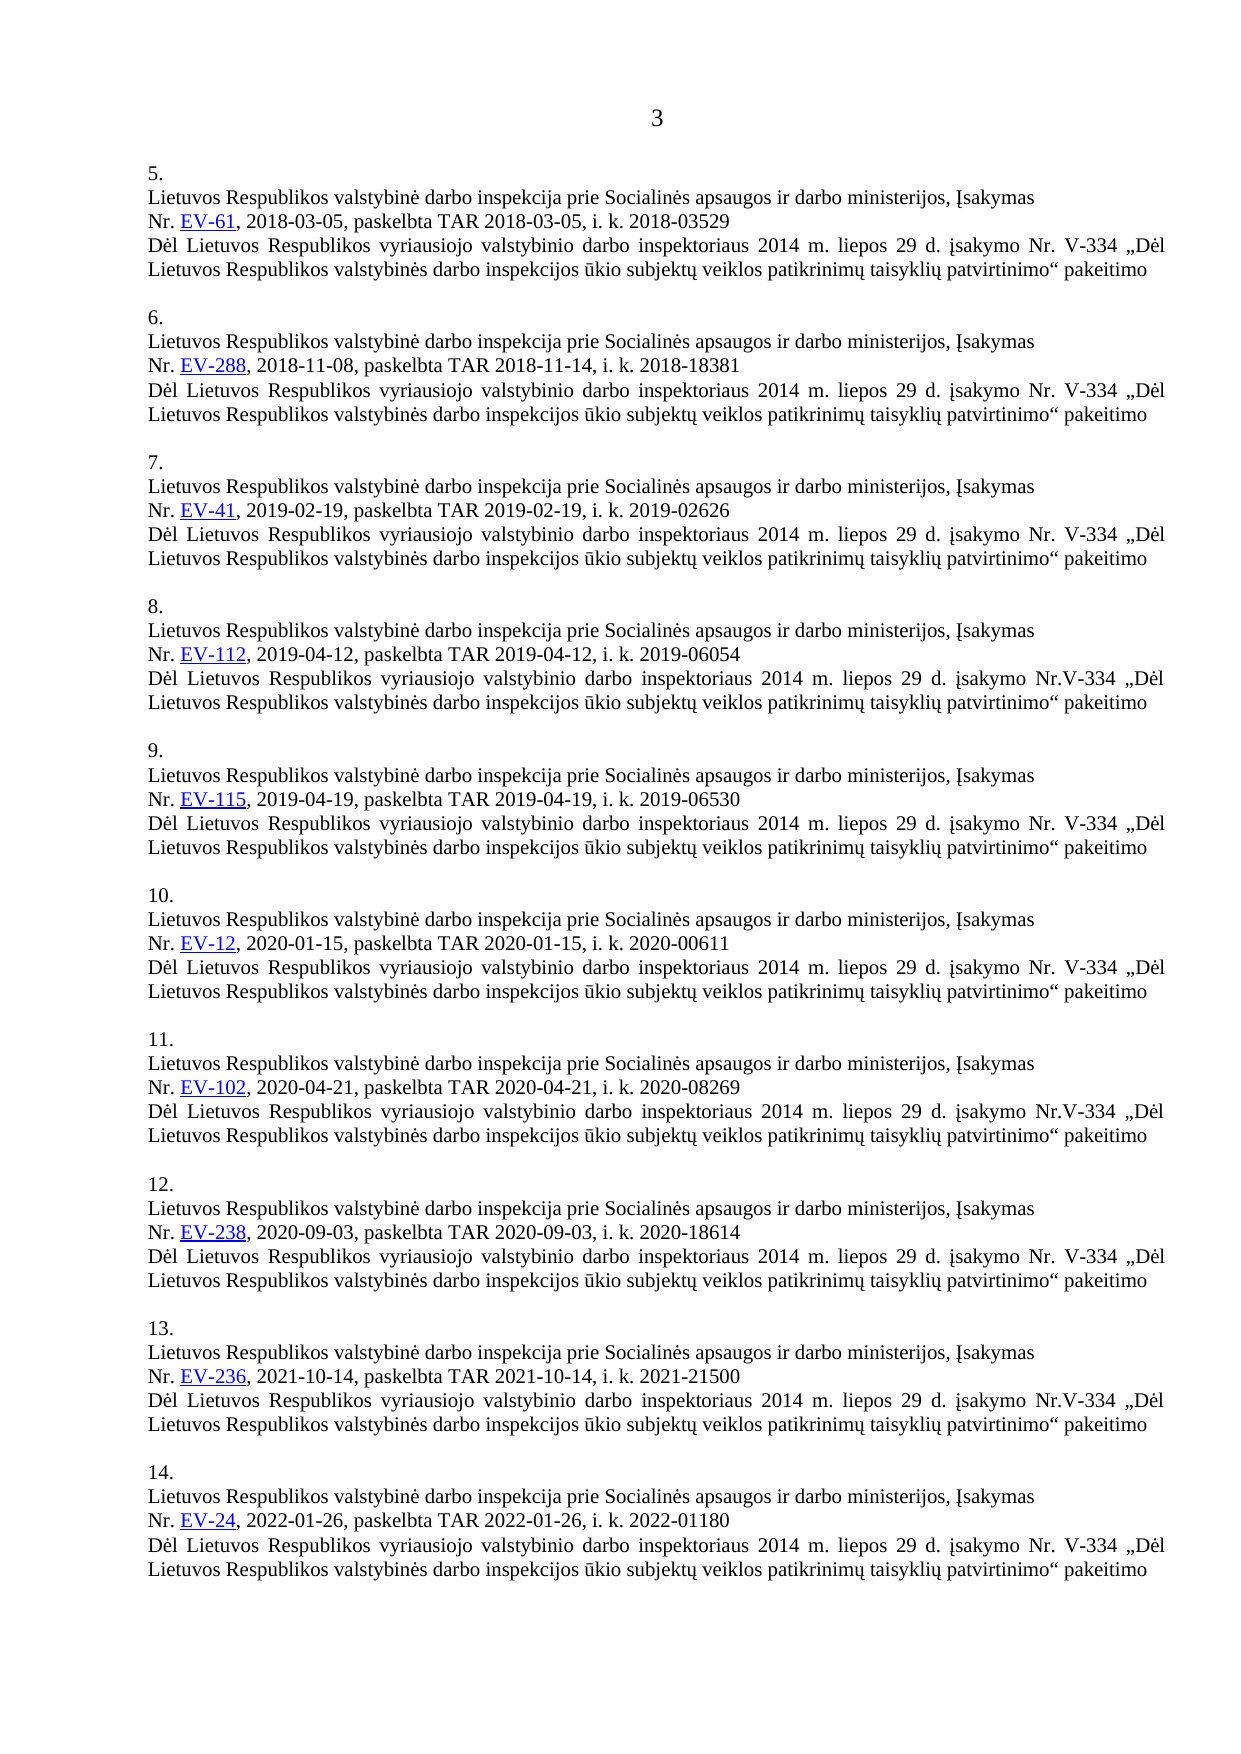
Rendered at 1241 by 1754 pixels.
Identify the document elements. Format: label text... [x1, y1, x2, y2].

text Nr. EV-112, 2019-04-12, paskelbta TAR 2019-04-12, i. k. 2019-06054 [148, 642, 1166, 666]
text 6. [148, 305, 1166, 329]
text Lietuvos Respublikos valstybinė darbo inspekcija prie Socialinės apsaugos ir darbo ministerijos, Įsakymas [148, 329, 1166, 353]
text Nr. EV-236, 2021-10-14, paskelbta TAR 2021-10-14, i. k. 2021-21500 [148, 1364, 1166, 1388]
text Dėl Lietuvos Respublikos vyriausiojo valstybinio darbo inspektoriaus 2014 m. liepos 29 d. įsakymo Nr.V-334 „Dėl Lietuvos Respublikos valstybinės darbo inspekcijos ūkio subjektų veiklos patikrinimų taisyklių patvirtinimo“ pakeitimo [148, 1388, 1166, 1436]
text Dėl Lietuvos Respublikos vyriausiojo valstybinio darbo inspektoriaus 2014 m. liepos 29 d. įsakymo Nr. V-334 „Dėl Lietuvos Respublikos valstybinės darbo inspekcijos ūkio subjektų veiklos patikrinimų taisyklių patvirtinimo“ pakeitimo [148, 955, 1166, 1003]
text Dėl Lietuvos Respublikos vyriausiojo valstybinio darbo inspektoriaus 2014 m. liepos 29 d. įsakymo Nr. V-334 „Dėl Lietuvos Respublikos valstybinės darbo inspekcijos ūkio subjektų veiklos patikrinimų taisyklių patvirtinimo“ pakeitimo [148, 233, 1166, 281]
text Lietuvos Respublikos valstybinė darbo inspekcija prie Socialinės apsaugos ir darbo ministerijos, Įsakymas [148, 185, 1166, 209]
text 11. [148, 1027, 1166, 1051]
text Nr. EV-12, 2020-01-15, paskelbta TAR 2020-01-15, i. k. 2020-00611 [148, 931, 1166, 955]
text Dėl Lietuvos Respublikos vyriausiojo valstybinio darbo inspektoriaus 2014 m. liepos 29 d. įsakymo Nr.V-334 „Dėl Lietuvos Respublikos valstybinės darbo inspekcijos ūkio subjektų veiklos patikrinimų taisyklių patvirtinimo“ pakeitimo [148, 1099, 1166, 1147]
text Nr. EV-102, 2020-04-21, paskelbta TAR 2020-04-21, i. k. 2020-08269 [148, 1075, 1166, 1099]
text Nr. EV-61, 2018-03-05, paskelbta TAR 2018-03-05, i. k. 2018-03529 [148, 209, 1166, 233]
text Lietuvos Respublikos valstybinė darbo inspekcija prie Socialinės apsaugos ir darbo ministerijos, Įsakymas [148, 474, 1166, 498]
text 13. [148, 1316, 1166, 1340]
text 10. [148, 883, 1166, 907]
text Dėl Lietuvos Respublikos vyriausiojo valstybinio darbo inspektoriaus 2014 m. liepos 29 d. įsakymo Nr.V-334 „Dėl Lietuvos Respublikos valstybinės darbo inspekcijos ūkio subjektų veiklos patikrinimų taisyklių patvirtinimo“ pakeitimo [148, 666, 1166, 714]
text 5. [148, 161, 1166, 185]
text Lietuvos Respublikos valstybinė darbo inspekcija prie Socialinės apsaugos ir darbo ministerijos, Įsakymas [148, 1484, 1166, 1508]
text Nr. EV-24, 2022-01-26, paskelbta TAR 2022-01-26, i. k. 2022-01180 [148, 1508, 1166, 1532]
text Lietuvos Respublikos valstybinė darbo inspekcija prie Socialinės apsaugos ir darbo ministerijos, Įsakymas [148, 1340, 1166, 1364]
text Nr. EV-288, 2018-11-08, paskelbta TAR 2018-11-14, i. k. 2018-18381 [148, 353, 1166, 377]
text Nr. EV-41, 2019-02-19, paskelbta TAR 2019-02-19, i. k. 2019-02626 [148, 498, 1166, 522]
text Nr. EV-238, 2020-09-03, paskelbta TAR 2020-09-03, i. k. 2020-18614 [148, 1220, 1166, 1244]
text 8. [148, 594, 1166, 618]
text Lietuvos Respublikos valstybinė darbo inspekcija prie Socialinės apsaugos ir darbo ministerijos, Įsakymas [148, 1051, 1166, 1075]
text Nr. EV-115, 2019-04-19, paskelbta TAR 2019-04-19, i. k. 2019-06530 [148, 787, 1166, 811]
text 14. [148, 1460, 1166, 1484]
text Lietuvos Respublikos valstybinė darbo inspekcija prie Socialinės apsaugos ir darbo ministerijos, Įsakymas [148, 618, 1166, 642]
text Dėl Lietuvos Respublikos vyriausiojo valstybinio darbo inspektoriaus 2014 m. liepos 29 d. įsakymo Nr. V-334 „Dėl Lietuvos Respublikos valstybinės darbo inspekcijos ūkio subjektų veiklos patikrinimų taisyklių patvirtinimo“ pakeitimo [148, 522, 1166, 570]
text Lietuvos Respublikos valstybinė darbo inspekcija prie Socialinės apsaugos ir darbo ministerijos, Įsakymas [148, 907, 1166, 931]
text Dėl Lietuvos Respublikos vyriausiojo valstybinio darbo inspektoriaus 2014 m. liepos 29 d. įsakymo Nr. V-334 „Dėl Lietuvos Respublikos valstybinės darbo inspekcijos ūkio subjektų veiklos patikrinimų taisyklių patvirtinimo“ pakeitimo [148, 1532, 1166, 1581]
text Dėl Lietuvos Respublikos vyriausiojo valstybinio darbo inspektoriaus 2014 m. liepos 29 d. įsakymo Nr. V-334 „Dėl Lietuvos Respublikos valstybinės darbo inspekcijos ūkio subjektų veiklos patikrinimų taisyklių patvirtinimo“ pakeitimo [148, 1244, 1166, 1292]
text 12. [148, 1172, 1166, 1196]
text Dėl Lietuvos Respublikos vyriausiojo valstybinio darbo inspektoriaus 2014 m. liepos 29 d. įsakymo Nr. V-334 „Dėl Lietuvos Respublikos valstybinės darbo inspekcijos ūkio subjektų veiklos patikrinimų taisyklių patvirtinimo“ pakeitimo [148, 811, 1166, 859]
text Dėl Lietuvos Respublikos vyriausiojo valstybinio darbo inspektoriaus 2014 m. liepos 29 d. įsakymo Nr. V-334 „Dėl Lietuvos Respublikos valstybinės darbo inspekcijos ūkio subjektų veiklos patikrinimų taisyklių patvirtinimo“ pakeitimo [148, 377, 1166, 426]
text 9. [148, 738, 1166, 762]
text Lietuvos Respublikos valstybinė darbo inspekcija prie Socialinės apsaugos ir darbo ministerijos, Įsakymas [148, 762, 1166, 787]
text Lietuvos Respublikos valstybinė darbo inspekcija prie Socialinės apsaugos ir darbo ministerijos, Įsakymas [148, 1196, 1166, 1220]
text 7. [148, 450, 1166, 474]
